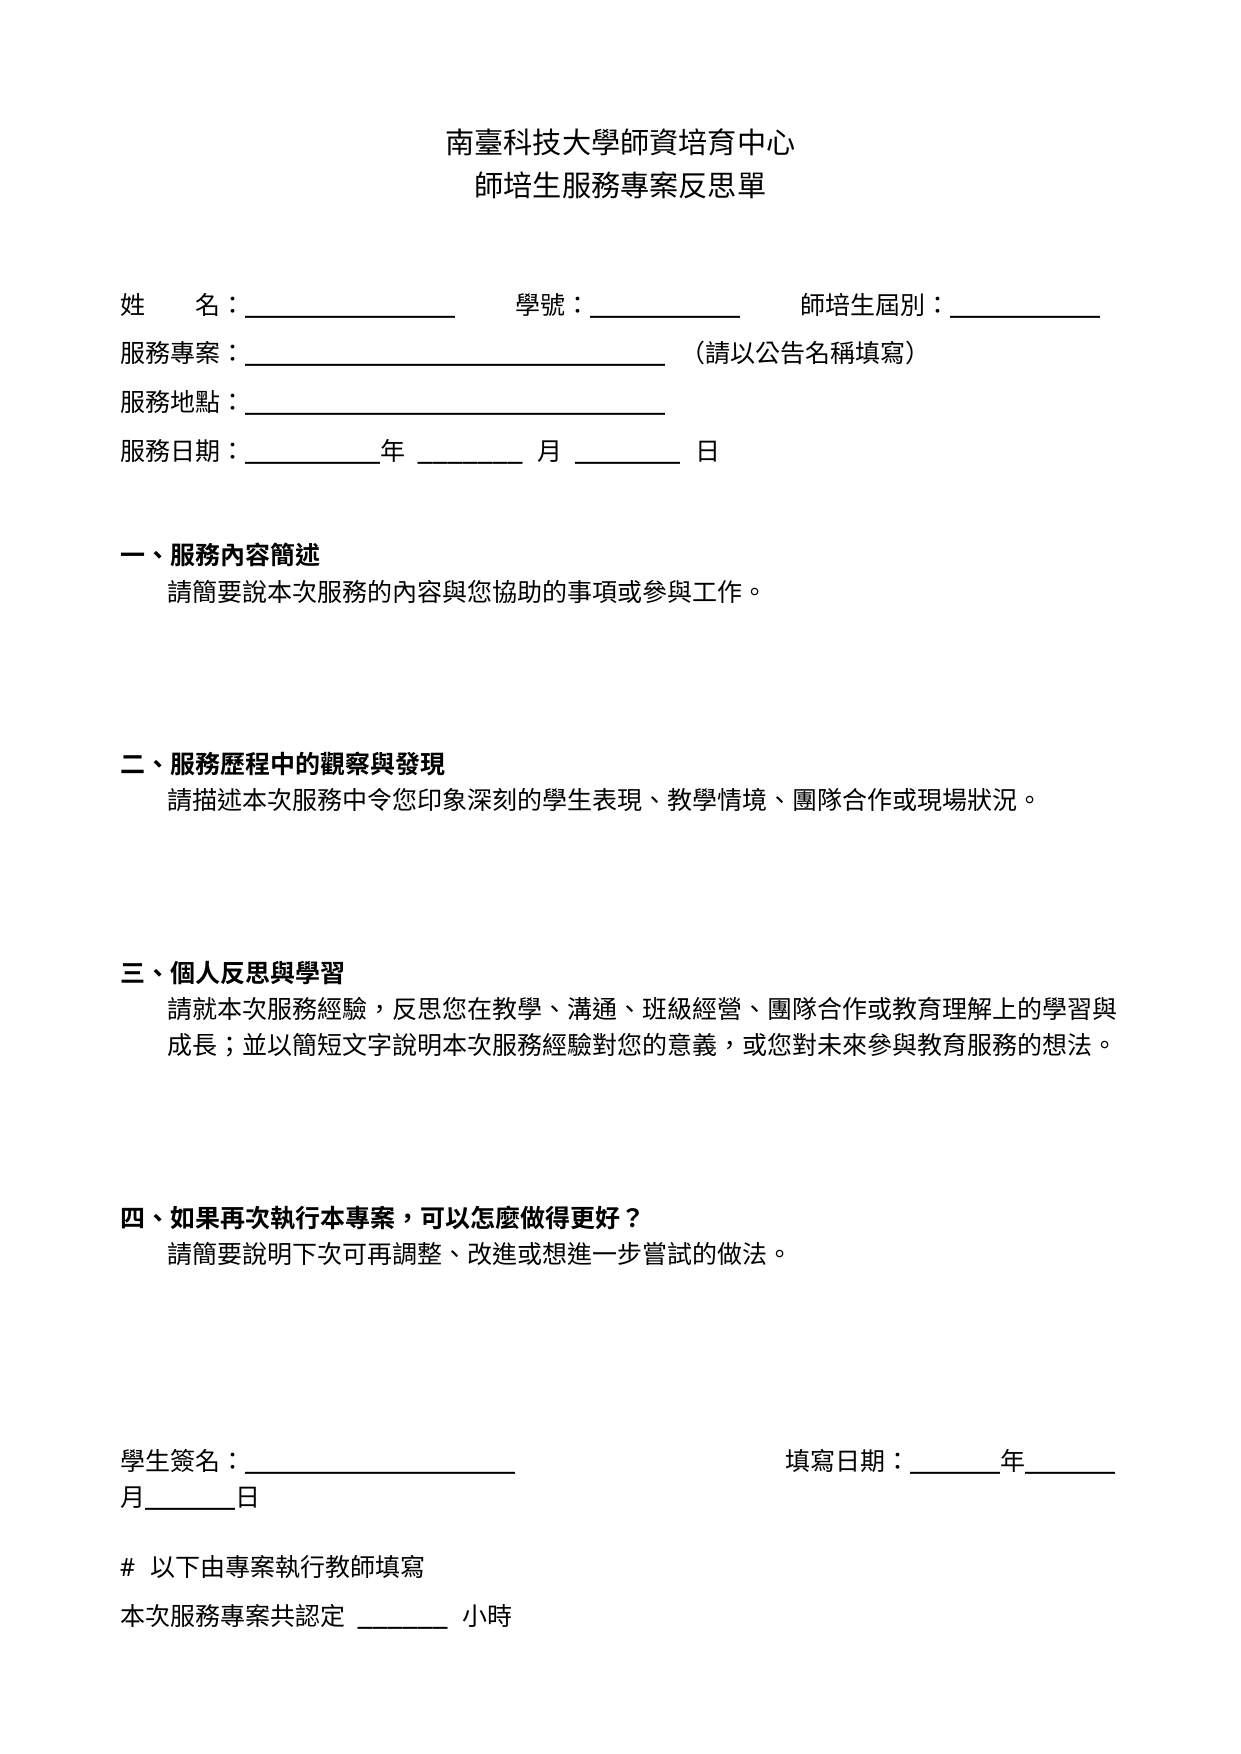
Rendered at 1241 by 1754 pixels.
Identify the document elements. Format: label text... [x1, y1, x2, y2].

text 南臺科技大學師資培育中心 [120, 120, 1120, 162]
text 請描述本次服務中令您印象深刻的學生表現、教學情境、團隊合作或現場狀況。 [120, 781, 1120, 817]
text 四、如果再次執行本專案，可以怎麼做得更好？ [120, 1198, 1120, 1234]
text 二、服務歷程中的觀察與發現 [120, 744, 1120, 781]
text 師培生服務專案反思單 [120, 162, 1120, 204]
text # 以下由專案執行教師填寫 [120, 1548, 1120, 1584]
text 服務專案：____________________________ （請以公告名稱填寫） [120, 334, 1120, 370]
text 請簡要說本次服務的內容與您協助的事項或參與工作。 [120, 572, 1120, 608]
text 服務地點：____________________________ [120, 383, 1120, 419]
text 本次服務專案共認定 ______ 小時 [120, 1596, 1120, 1633]
text 請簡要說明下次可再調整、改進或想進一步嘗試的做法。 [167, 1234, 1120, 1271]
text 學生簽名：__________________ 填寫日期：______年______月______日 [120, 1441, 1120, 1514]
text 一、服務內容簡述 [120, 536, 1120, 572]
text 服務日期：_________年 _______ 月 _______ 日 [120, 431, 1120, 468]
text 請就本次服務經驗，反思您在教學、溝通、班級經營、團隊合作或教育理解上的學習與成長；並以簡短文字說明本次服務經驗對您的意義，或您對未來參與教育服務的想法。 [167, 989, 1120, 1062]
text 三、個人反思與學習 [120, 953, 1120, 989]
text 姓 名：______________ 學號：__________ 師培生屆別：__________ [120, 285, 1120, 321]
